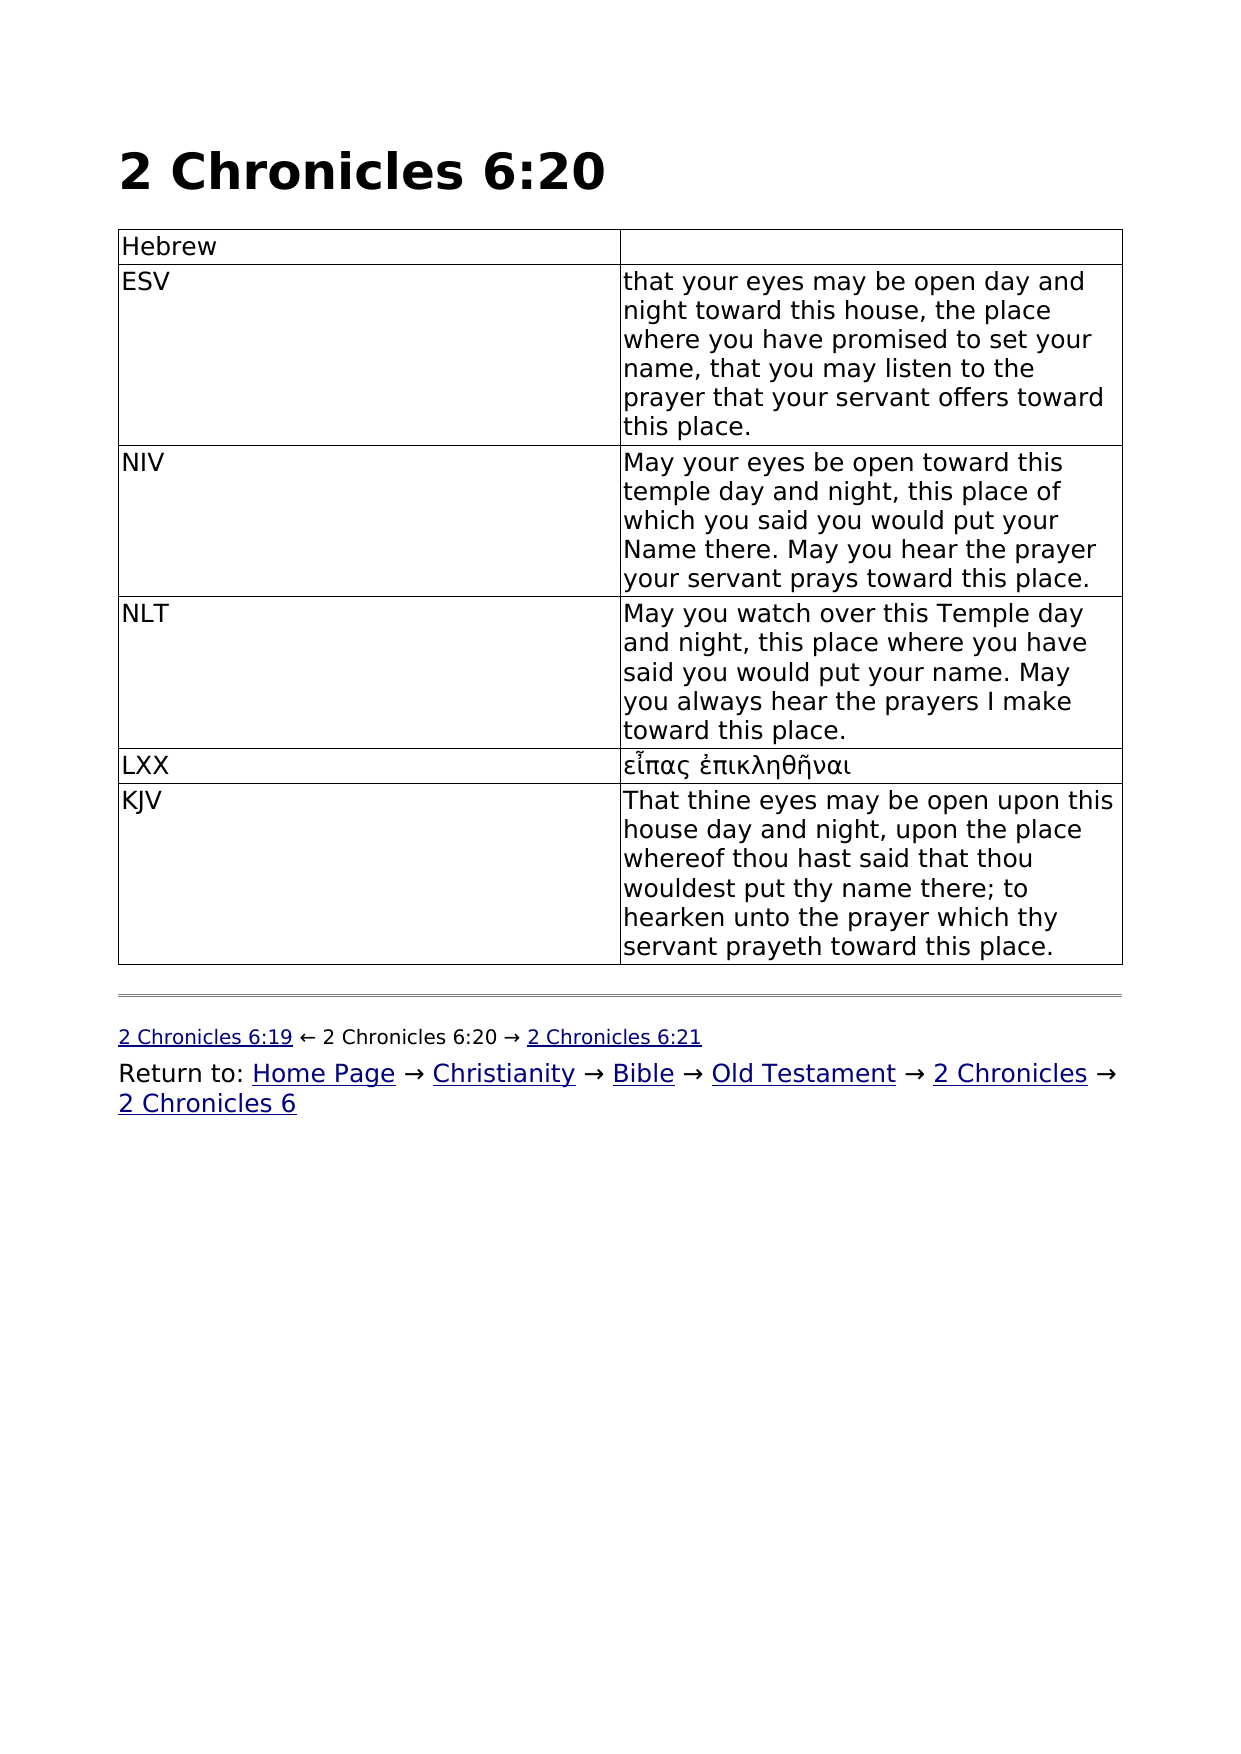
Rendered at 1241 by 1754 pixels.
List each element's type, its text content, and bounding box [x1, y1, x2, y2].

table_cell KJV [119, 784, 620, 964]
table_cell May you watch over this Temple day and night, this place where you have said you would put your name. May you always hear the prayers I make toward this place. [621, 597, 1122, 748]
text 2 Chronicles 6:19 ← 2 Chronicles 6:20 → 2 Chronicles 6:21 [118, 1026, 1122, 1059]
text Return to: Home Page → Christianity → Bible → Old Testament → 2 Chronicles → 2 Chronicles 6 [118, 1059, 1122, 1118]
table_cell That thine eyes may be open upon this house day and night, upon the place whereof thou hast said that thou wouldest put thy name there; to hearken unto the prayer which thy servant prayeth toward this place. [621, 784, 1122, 964]
table_header Hebrew [119, 230, 620, 264]
table_header [621, 230, 1122, 264]
table_cell that your eyes may be open day and night toward this house, the place where you have promised to set your name, that you may listen to the prayer that your servant offers toward this place. [621, 265, 1122, 445]
table_cell ESV [119, 265, 620, 445]
table_cell NIV [119, 446, 620, 596]
table_cell LXX [119, 749, 620, 783]
table_cell NLT [119, 597, 620, 748]
table_cell May your eyes be open toward this temple day and night, this place of which you said you would put your Name there. May you hear the prayer your servant prays toward this place. [621, 446, 1122, 596]
table_cell εἶπας ἐπικληθῆναι [621, 749, 1122, 783]
subtitle 2 Chronicles 6:20 [118, 143, 1122, 201]
